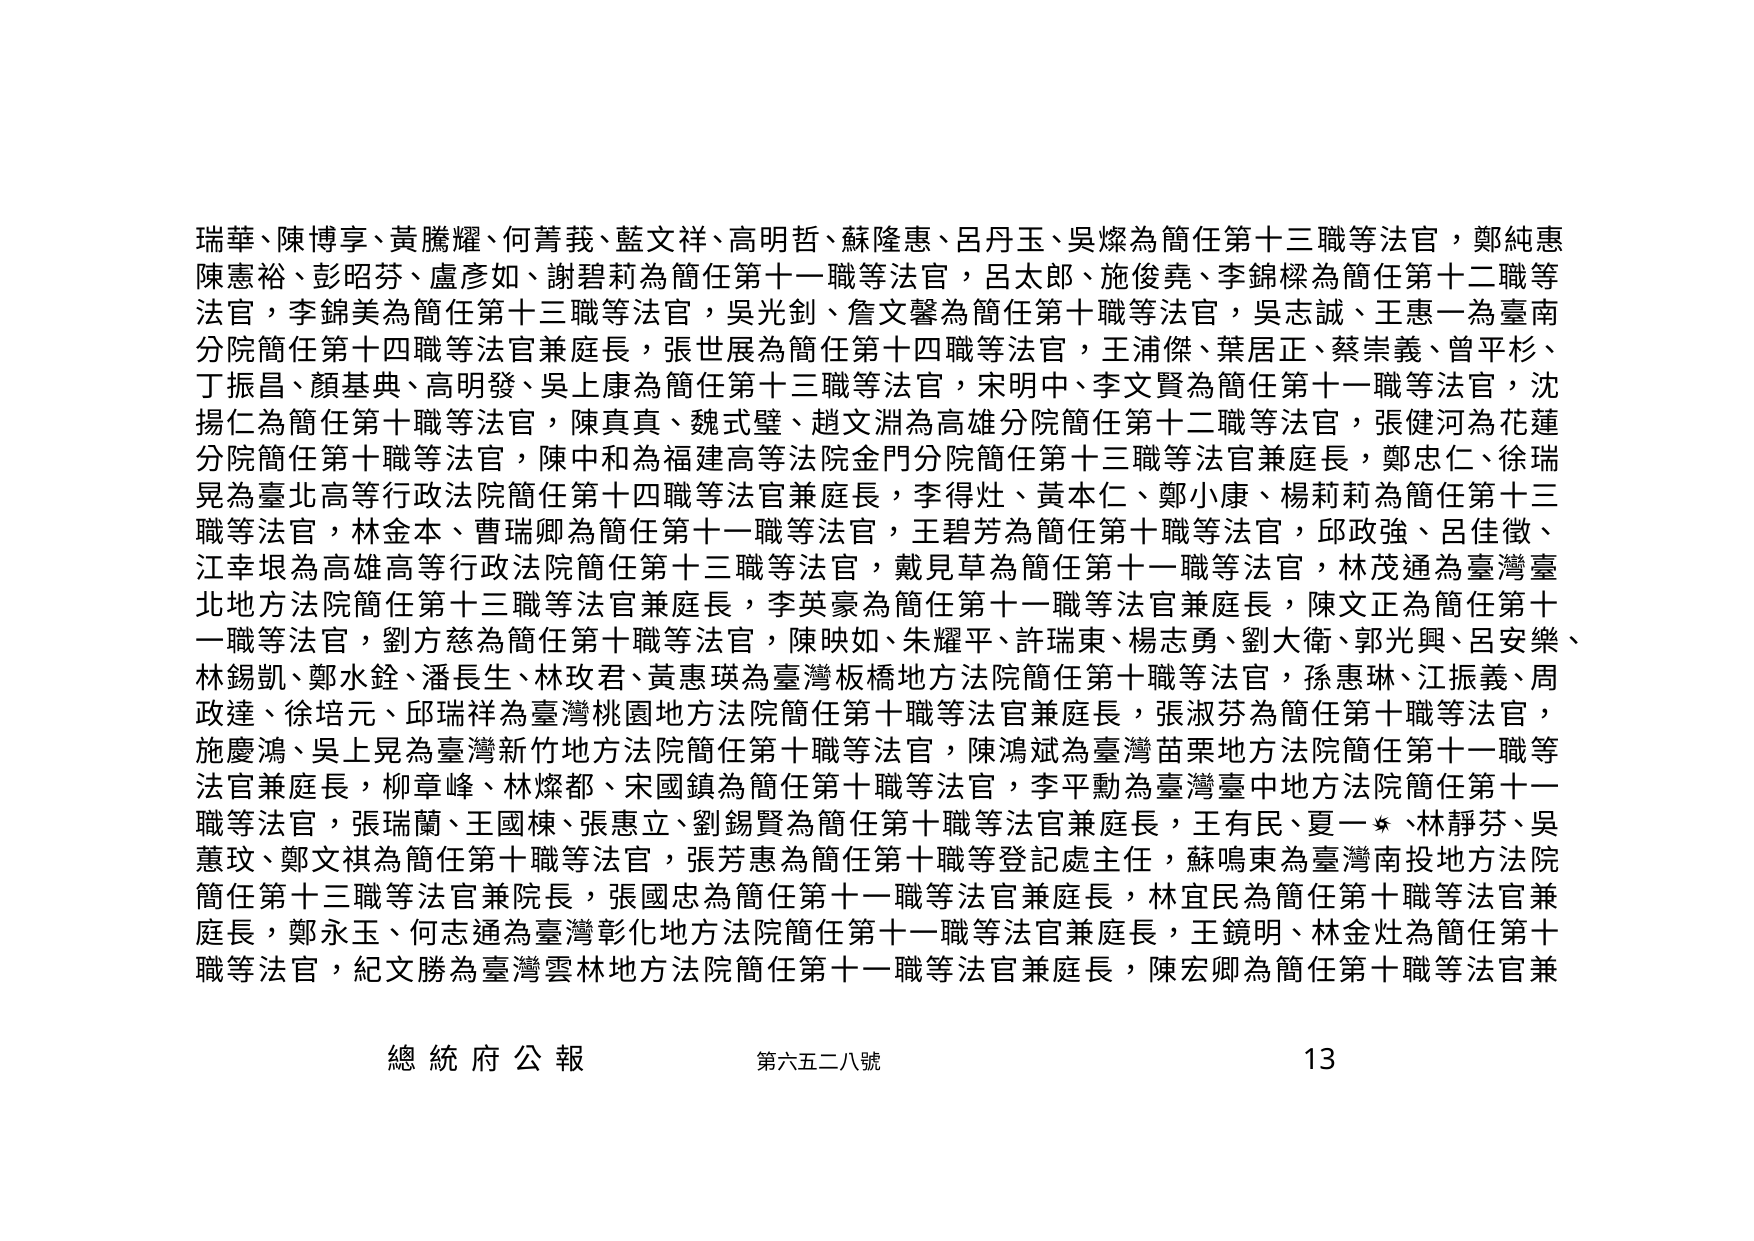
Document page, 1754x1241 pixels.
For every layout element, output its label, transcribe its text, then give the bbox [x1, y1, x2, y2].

text 任命陳碧玉為司法院簡任第十二職等處長，林月娥為簡任第十二職等編纂，莊繡霞為簡任第十一職等秘書，陳正玲、莊政美、江美容、蔡黎薇、朱裘曼如為簡任第十一職等專門委員，吳明鴻為最高行政法院簡任第十四職等法官，蔡燉、鄭雅萍為臺灣高等法院簡任第十四職等法官兼庭長，湯美玉、雷元結、洪昌宏、楊豐卿、洪光燦、陳永昌為簡任第十四職等法官，吳謀焰、王炳梁、江國華、陳駿璧、蕭艿菁、黃嘉烈、張蘭、滕允潔、蔡芳齡、王聰明、連正義、吳秀美、林勤純、郭松濤、王聖惠、陳晴教、黃瑞華、陳博享、黃騰耀、何菁莪、藍文祥、高明哲、蘇隆惠、呂丹玉、吳燦為簡任第十三職等法官，鄭純惠、陳憲裕、彭昭芬、盧彥如、謝碧莉為簡任第十一職等法官，呂太郎、施俊堯、李錦樑為簡任第十二職等法官，李錦美為簡任第十三職等法官，吳光釗、詹文馨為簡任第十職等法官，吳志誠、王惠一為臺南分院簡任第十四職等法官兼庭長，張世展為簡任第十四職等法官，王浦傑、葉居正、蔡崇義、曾平杉、丁振昌、顏基典、高明發、吳上康為簡任第十三職等法官，宋明中、李文賢為簡任第十一職等法官，沈揚仁為簡任第十職等法官，陳真真、魏式璧、趙文淵為高雄分院簡任第十二職等法官，張健河為花蓮分院簡任第十職等法官，陳中和為福建高等法院金門分院簡任第十三職等法官兼庭長，鄭忠仁、徐瑞晃為臺北高等行政法院簡任第十四職等法官兼庭長，李得灶、黃本仁、鄭小康、楊莉莉為簡任第十三職等法官，林金本、曹瑞卿為簡任第十一職等法官，王碧芳為簡任第十職等法官，邱政強、呂佳徵、江幸垠為高雄高等行政法院簡任第十三職等法官，戴見草為簡任第十一職等法官，林茂通為臺灣臺北地方法院簡任第十三職等法官兼庭長，李英豪為簡任第十一職等法官兼庭長，陳文正為簡任第十一職等法官，劉方慈為簡任第十職等法官，陳映如、朱耀平、許瑞東、楊志勇、劉大衛、郭光興、呂安樂、林錫凱、鄭水銓、潘長生、林玫君、黃惠瑛為臺灣板橋地方法院簡任第十職等法官，孫惠琳、江振義、周政達、徐培元、邱瑞祥為臺灣桃園地方法院簡任第十職等法官兼庭長，張淑芬為簡任第十職等法官，施慶鴻、吳上晃為臺灣新竹地方法院簡任第十職等法官，陳鴻斌為臺灣苗栗地方法院簡任第十一職等法官兼庭長，柳章峰、林燦都、宋國鎮為簡任第十職等法官，李平勳為臺灣臺中地方法院簡任第十一職等法官，張瑞蘭、王國棟、張惠立、劉錫賢為簡任第十職等法官兼庭長，王有民、夏一、林靜芬、吳蕙玟、鄭文祺為簡任第十職等法官，張芳惠為簡任第十職等登記處主任，蘇鳴東為臺灣南投地方法院簡任第十三職等法官兼院長，張國忠為簡任第十一職等法官兼庭長，林宜民為簡任第十職等法官兼庭長，鄭永玉、何志通為臺灣彰化地方法院簡任第十一職等法官兼庭長，王鏡明、林金灶為簡任第十職等法官，紀文勝為臺灣雲林地方法院簡任第十一職等法官兼庭長，陳宏卿為簡任第十職等法官兼庭長，周素秋、蔡美美為臺灣臺南地方法院簡任第十一職等法官兼庭長，彭喜有、侯明正、張菁為簡任第十職等法官兼庭長，孫玉文、謝靜慧、林勝利、王國忠為簡任第十職等法官，林水城、黃三友為臺灣高雄地方法院簡任第十一職等法官兼庭長，王俊隆為簡任第十一職等法官，黃建榮、黃國川、黃蕙芳為簡任第十職等法官兼庭長，林玉心、李淑惠、曾逸誠為簡任第十職等法官，羅心芳、簡志瑩、蔡國卿為臺灣屏東地方法院簡任第十一職等法官兼庭長，孫國禎為簡任第十職等法官兼庭長，李昆曄為臺灣臺東地方法院簡任第十職等法官兼庭長，賴淳良為臺灣花蓮地方法院簡任第十職等法官兼庭長，周祖民為臺灣澎湖地方法院簡任第十職等法官兼庭長，蕭廣政為福建金門地方法院簡任第十三職等法官兼院長。 [195, 222, 1559, 987]
